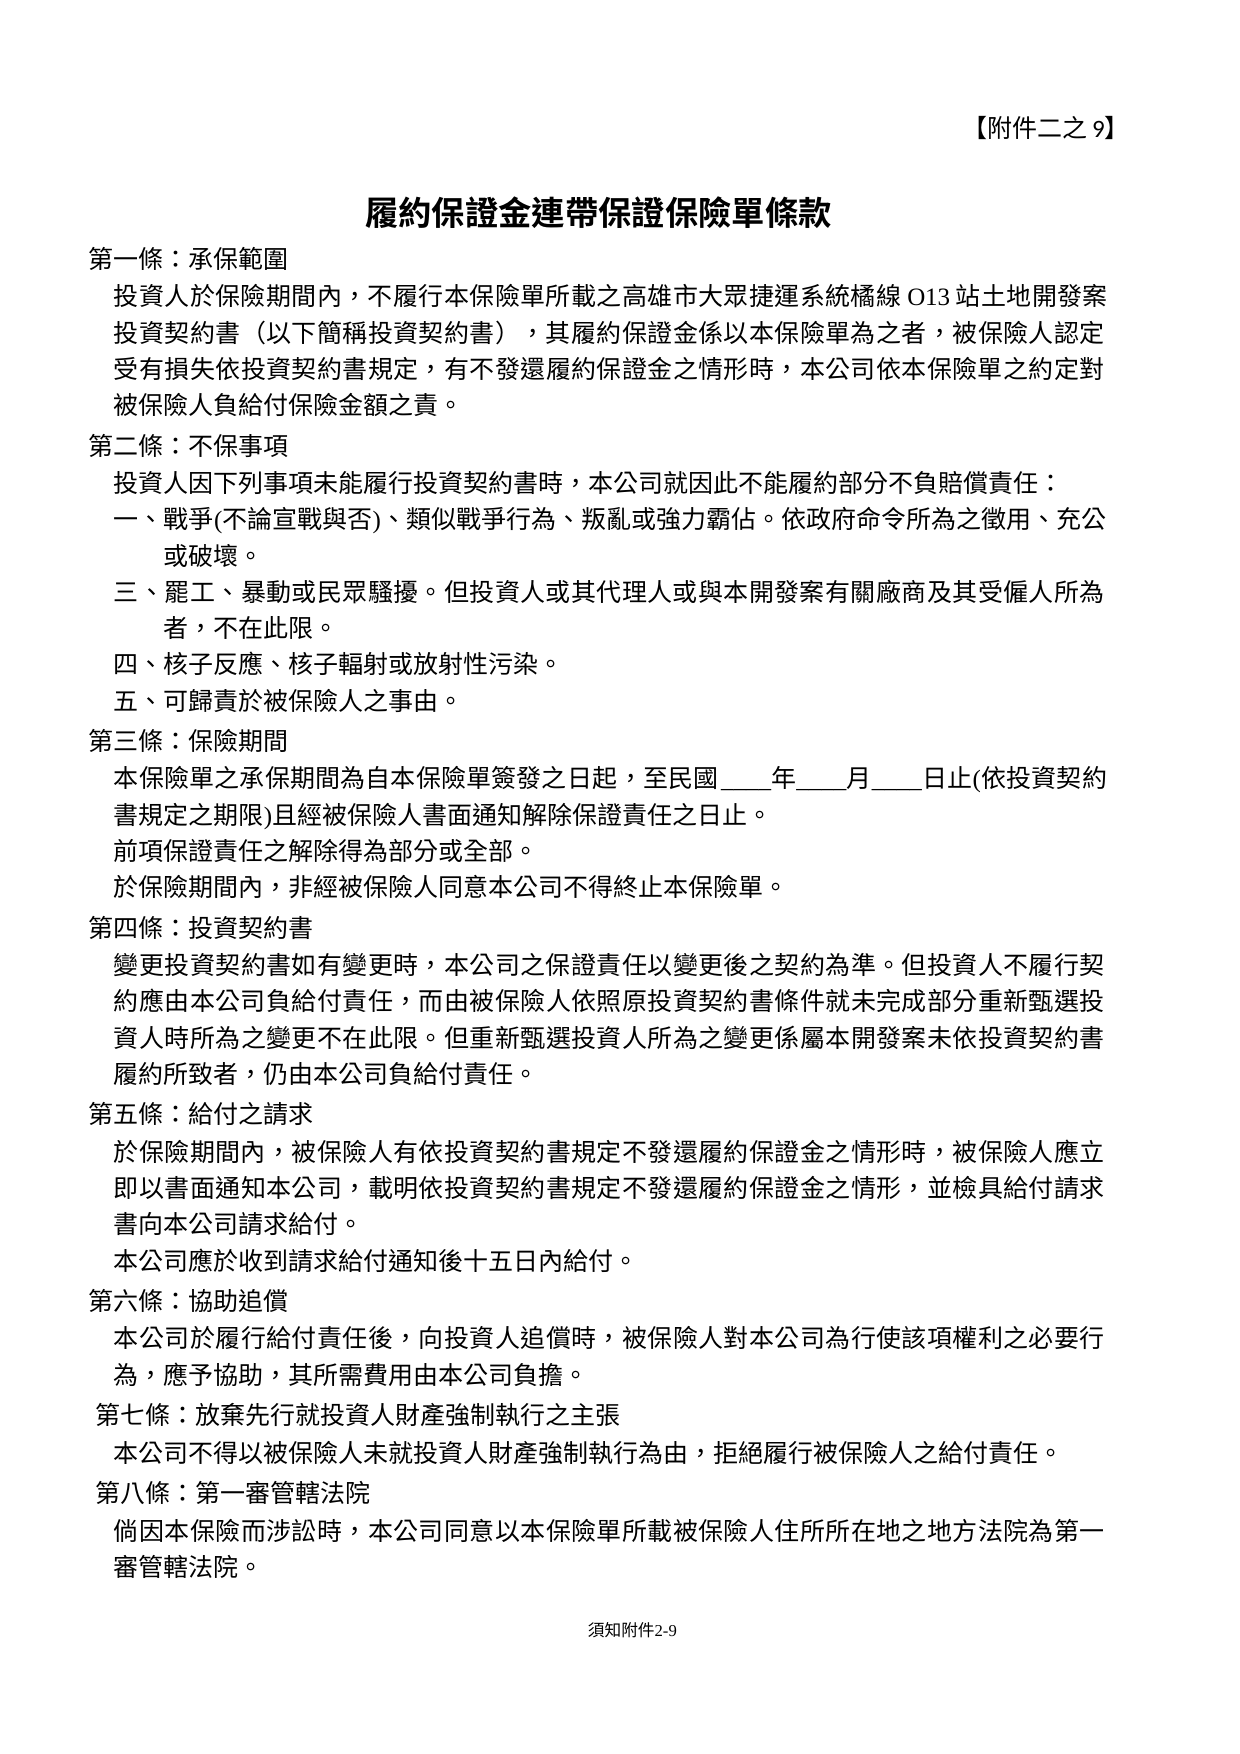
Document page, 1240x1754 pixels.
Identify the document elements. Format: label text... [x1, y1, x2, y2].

text 投資人於保險期間內，不履行本保險單所載之高雄市大眾捷運系統橘線O13站土地開發案投資契約書（以下簡稱投資契約書），其履約保證金係以本保險單為之者，被保險人認定受有損失依投資契約書規定，有不發還履約保證金之情形時，本公司依本保險單之約定對被保險人負給付保險金額之責。 [114, 277, 1108, 422]
text 【附件二之9】 [962, 108, 1204, 144]
text 第七條：放棄先行就投資人財產強制執行之主張 [89, 1391, 1108, 1433]
text 第八條：第一審管轄法院 [89, 1469, 1108, 1511]
text [947, 101, 1219, 156]
text 本保險單之承保期間為自本保險單簽發之日起，至民國____年____月____日止(依投資契約書規定之期限)且經被保險人書面通知解除保證責任之日止。 [114, 759, 1108, 831]
text 前項保證責任之解除得為部分或全部。 [114, 831, 1108, 868]
text 第六條：協助追償 [89, 1277, 1108, 1319]
text 第五條：給付之請求 [89, 1091, 1108, 1132]
text 倘因本保險而涉訟時，本公司同意以本保險單所載被保險人住所所在地之地方法院為第一審管轄法院。 [114, 1511, 1108, 1583]
text 於保險期間內，被保險人有依投資契約書規定不發還履約保證金之情形時，被保險人應立即以書面通知本公司，載明依投資契約書規定不發還履約保證金之情形，並檢具給付請求書向本公司請求給付。 [114, 1132, 1108, 1241]
text 第四條：投資契約書 [89, 904, 1108, 946]
text 五、可歸責於被保險人之事由。 [114, 681, 1108, 717]
text 一、戰爭(不論宣戰與否)、類似戰爭行為、叛亂或強力霸佔。依政府命令所為之徵用、充公或破壞。 [114, 500, 1108, 572]
text 第一條：承保範圍 [89, 235, 1108, 277]
text 本公司應於收到請求給付通知後十五日內給付。 [114, 1241, 1108, 1277]
text 第二條：不保事項 [89, 422, 1108, 463]
text 三、罷工、暴動或民眾騷擾。但投資人或其代理人或與本開發案有關廠商及其受僱人所為者，不在此限。 [114, 572, 1108, 645]
text 於保險期間內，非經被保險人同意本公司不得終止本保險單。 [114, 868, 1108, 904]
text 履約保證金連帶保證保險單條款 [89, 187, 1108, 235]
text 四、核子反應、核子輻射或放射性污染。 [114, 645, 1108, 681]
text 本公司於履行給付責任後，向投資人追償時，被保險人對本公司為行使該項權利之必要行為，應予協助，其所需費用由本公司負擔。 [114, 1319, 1108, 1391]
text 投資人因下列事項未能履行投資契約書時，本公司就因此不能履約部分不負賠償責任： [114, 463, 1108, 500]
text 本公司不得以被保險人未就投資人財產強制執行為由，拒絕履行被保險人之給付責任。 [114, 1433, 1108, 1469]
text 第三條：保險期間 [89, 717, 1108, 759]
text 變更投資契約書如有變更時，本公司之保證責任以變更後之契約為準。但投資人不履行契約應由本公司負給付責任，而由被保險人依照原投資契約書條件就未完成部分重新甄選投資人時所為之變更不在此限。但重新甄選投資人所為之變更係屬本開發案未依投資契約書履約所致者，仍由本公司負給付責任。 [114, 946, 1108, 1091]
